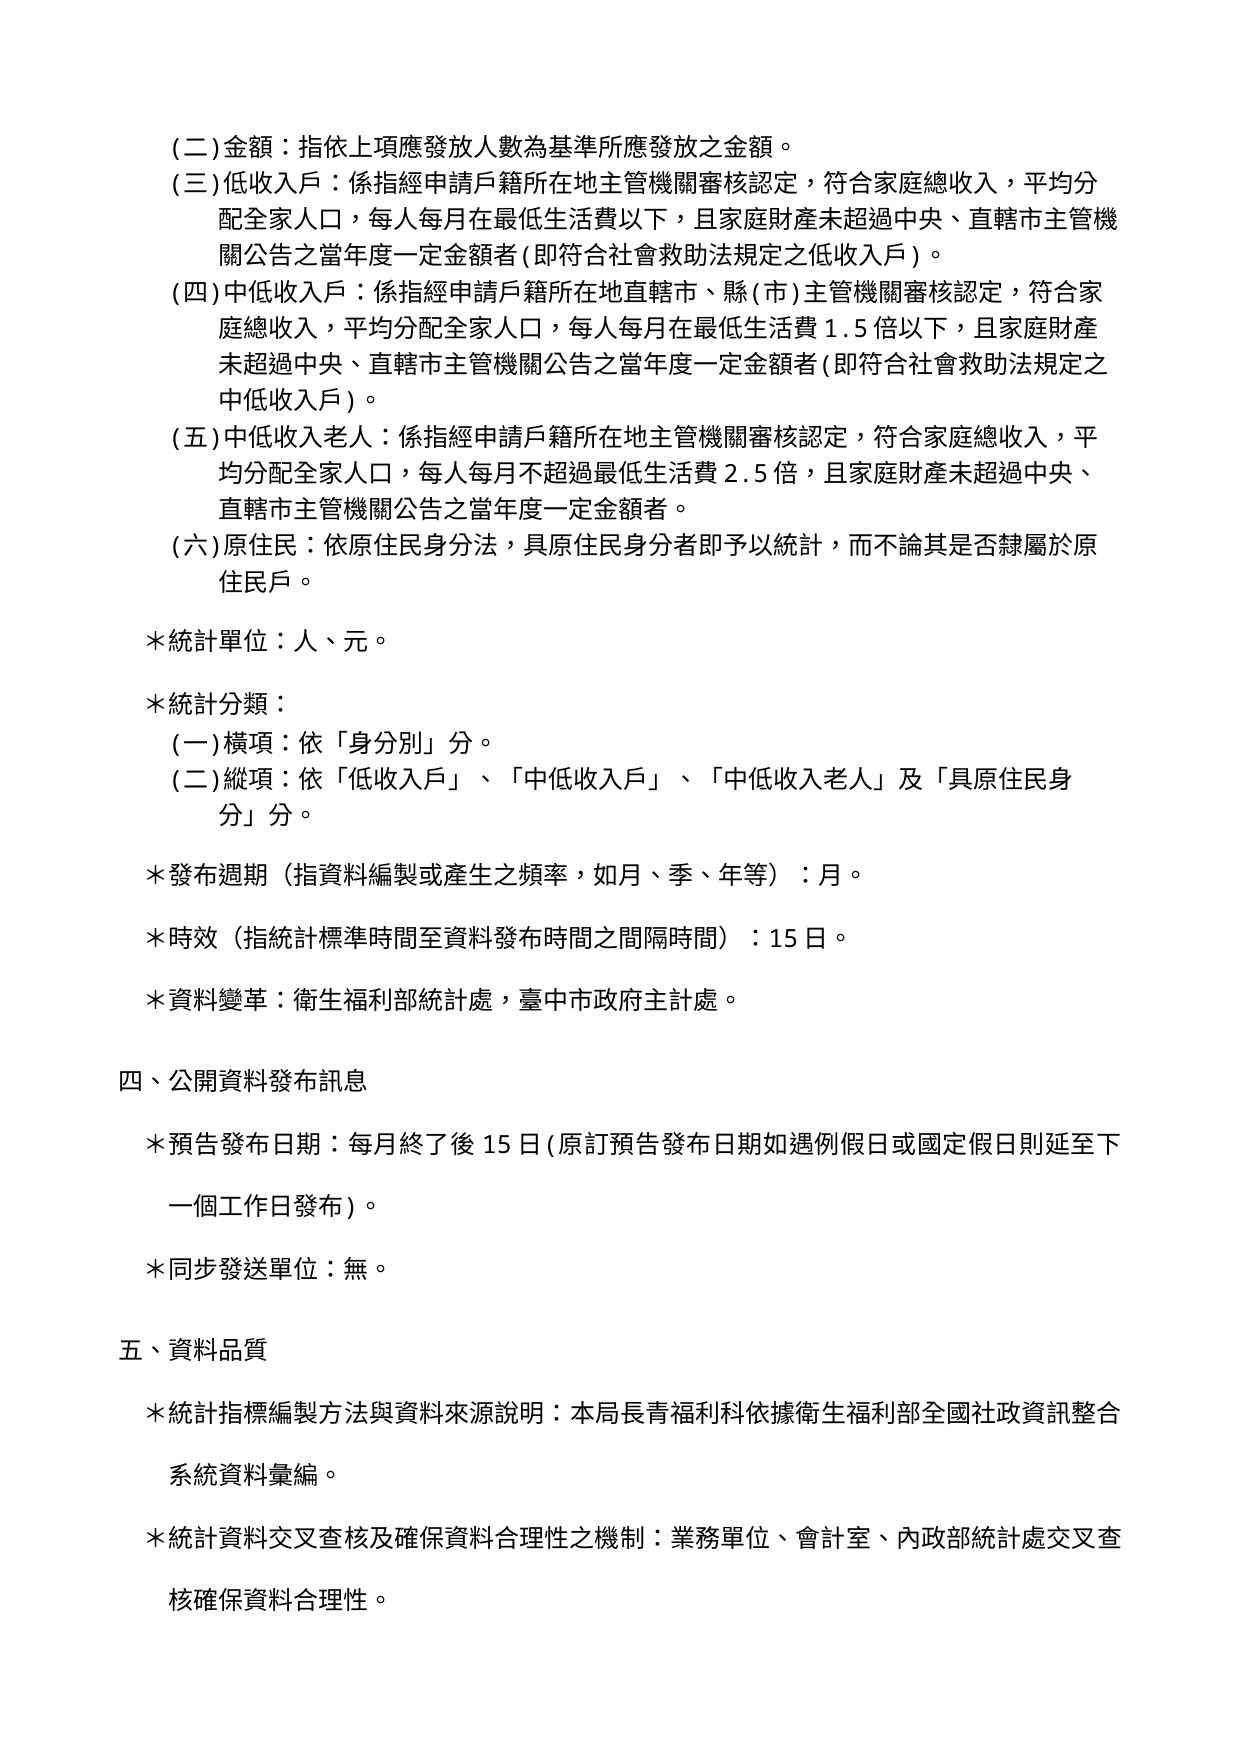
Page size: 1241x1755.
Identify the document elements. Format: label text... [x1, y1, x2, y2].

text (五)中低收入老人：係指經申請戶籍所在地主管機關審核認定，符合家庭總收入，平均分配全家人口，每人每月不超過最低生活費2.5倍，且家庭財產未超過中央、直轄市主管機關公告之當年度一定金額者。 [168, 417, 1122, 526]
text (六)原住民：依原住民身分法，具原住民身分者即予以統計，而不論其是否隸屬於原住民戶。 [168, 526, 1122, 598]
text ＊時效（指統計標準時間至資料發布時間之間隔時間）：15日。 [143, 894, 1122, 957]
text ＊資料變革：衛生福利部統計處，臺中市政府主計處。 [143, 957, 1122, 1019]
text (三)低收入戶：係指經申請戶籍所在地主管機關審核認定，符合家庭總收入，平均分配全家人口，每人每月在最低生活費以下，且家庭財產未超過中央、直轄市主管機關公告之當年度一定金額者(即符合社會救助法規定之低收入戶)。 [168, 163, 1122, 272]
text ＊同步發送單位：無。 [143, 1226, 1122, 1288]
text (一)橫項：依「身分別」分。 [168, 723, 1122, 759]
text (二)金額：指依上項應發放人數為基準所應發放之金額。 [168, 127, 1122, 163]
text ＊統計資料交叉查核及確保資料合理性之機制：業務單位、會計室、內政部統計處交叉查核確保資料合理性。 [143, 1494, 1122, 1619]
text ＊統計單位：人、元。 [143, 598, 1122, 661]
text 五、資料品質 [118, 1307, 1122, 1369]
text ＊統計分類： [143, 661, 1122, 723]
text (四)中低收入戶：係指經申請戶籍所在地直轄市、縣(市)主管機關審核認定，符合家庭總收入，平均分配全家人口，每人每月在最低生活費1.5倍以下，且家庭財產未超過中央、直轄市主管機關公告之當年度一定金額者(即符合社會救助法規定之中低收入戶)。 [168, 272, 1122, 417]
text ＊發布週期（指資料編製或產生之頻率，如月、季、年等）：月。 [143, 832, 1122, 894]
text 四、公開資料發布訊息 [118, 1038, 1122, 1101]
text ＊統計指標編製方法與資料來源說明：本局長青福利科依據衛生福利部全國社政資訊整合系統資料彙編。 [143, 1369, 1122, 1494]
text ＊預告發布日期：每月終了後15日(原訂預告發布日期如遇例假日或國定假日則延至下一個工作日發布)。 [143, 1101, 1122, 1226]
text (二)縱項：依「低收入戶」、「中低收入戶」、「中低收入老人」及「具原住民身分」分。 [168, 759, 1122, 832]
